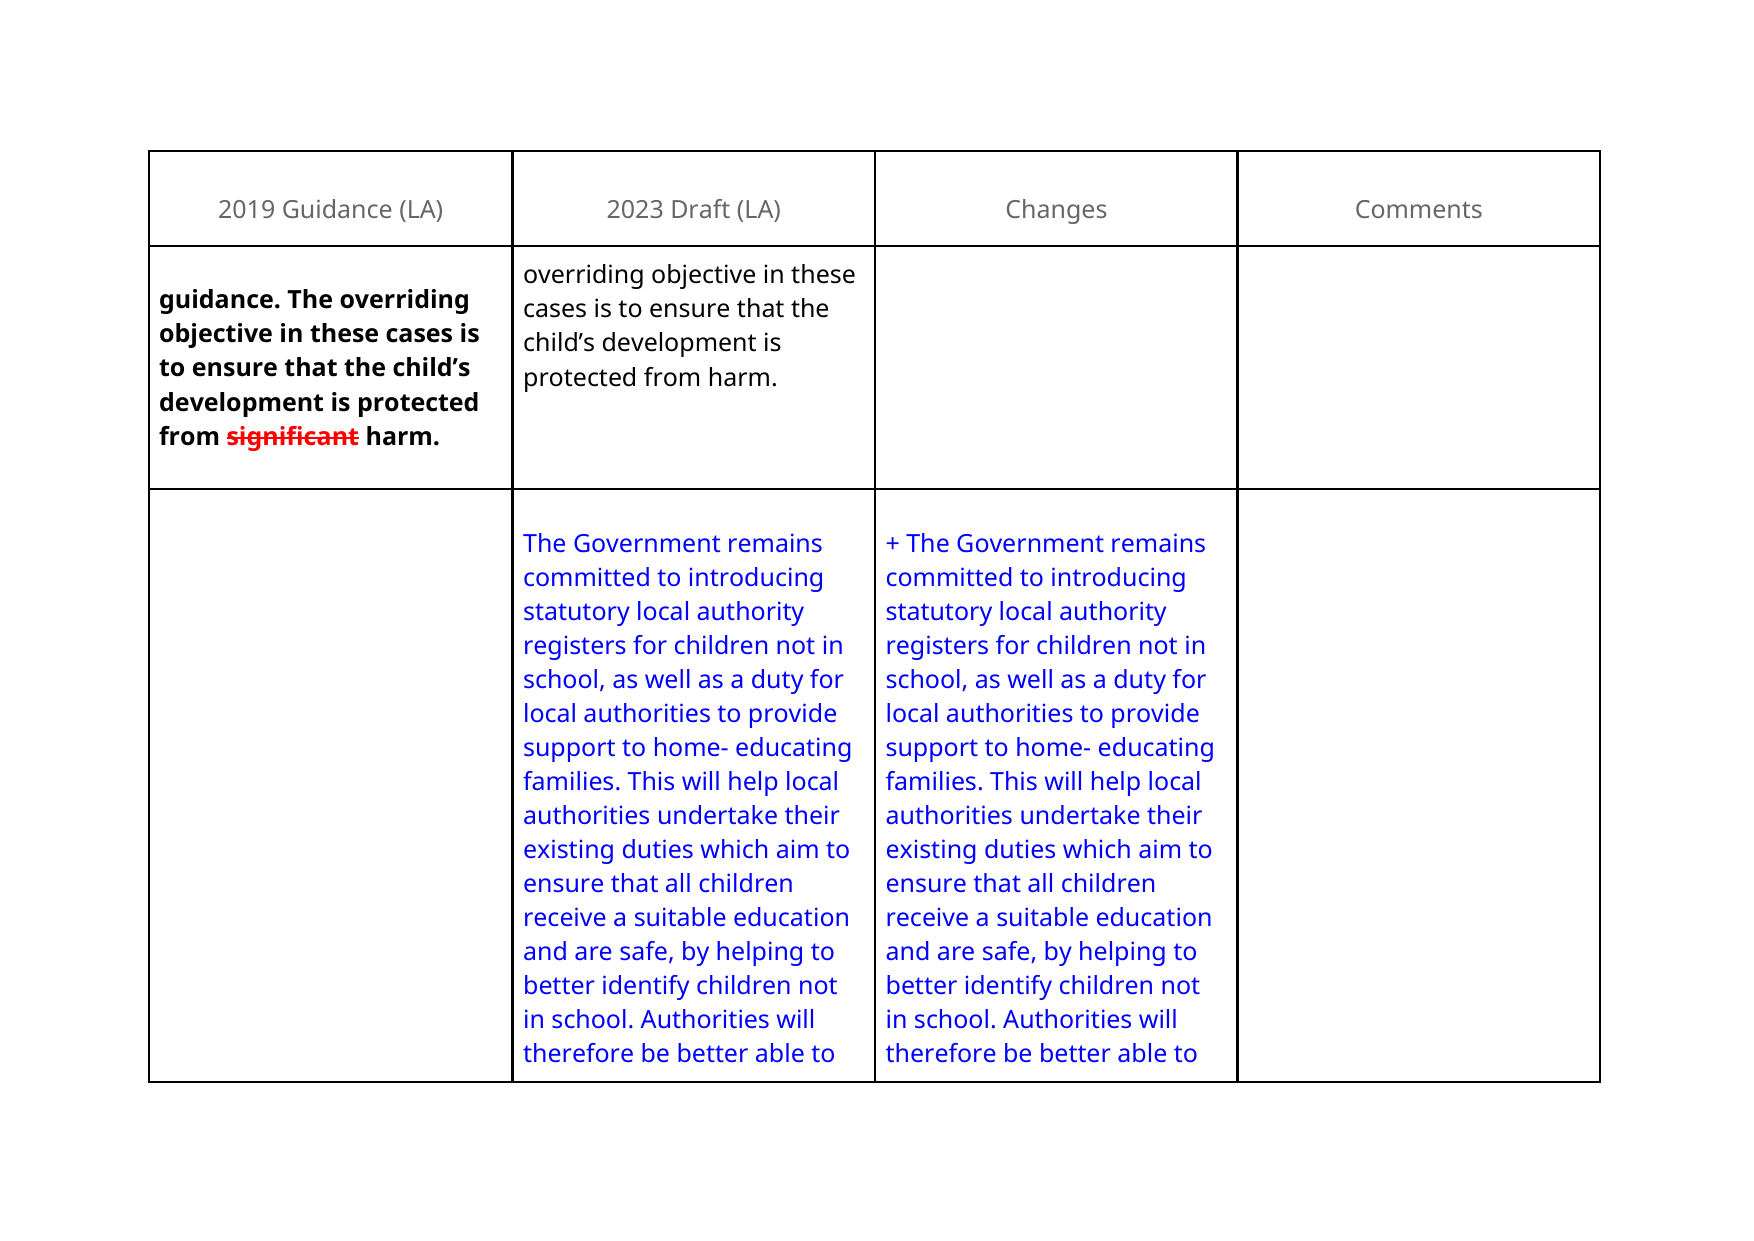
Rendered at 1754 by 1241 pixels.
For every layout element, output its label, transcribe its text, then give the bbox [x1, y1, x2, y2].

table_cell [150, 490, 511, 1081]
table_cell The Government remains committed to introducing statutory local authority registers for children not in school, as well as a duty for local authorities to provide support to home- educating families. This will help local authorities undertake their existing duties which aim to ensure that all children receive a suitable education and are safe, by helping to better identify children not in school. Authorities will therefore be better able to [514, 490, 874, 1081]
table_cell [1239, 247, 1599, 488]
table_cell guidance. The overriding objective in these cases is to ensure that the child’s development is protected from significant harm. [150, 247, 511, 488]
table_cell [1239, 490, 1599, 1081]
table_header 2023 Draft (LA) [514, 152, 874, 244]
table_header 2019 Guidance (LA) [150, 152, 511, 244]
table_cell + The Government remains committed to introducing statutory local authority registers for children not in school, as well as a duty for local authorities to provide support to home- educating families. This will help local authorities undertake their existing duties which aim to ensure that all children receive a suitable education and are safe, by helping to better identify children not in school. Authorities will therefore be better able to [876, 490, 1236, 1081]
table_cell overriding objective in these cases is to ensure that the child’s development is protected from harm. [514, 247, 874, 488]
table_header Comments [1239, 152, 1599, 244]
table_cell [876, 247, 1236, 488]
table_header Changes [876, 152, 1236, 244]
